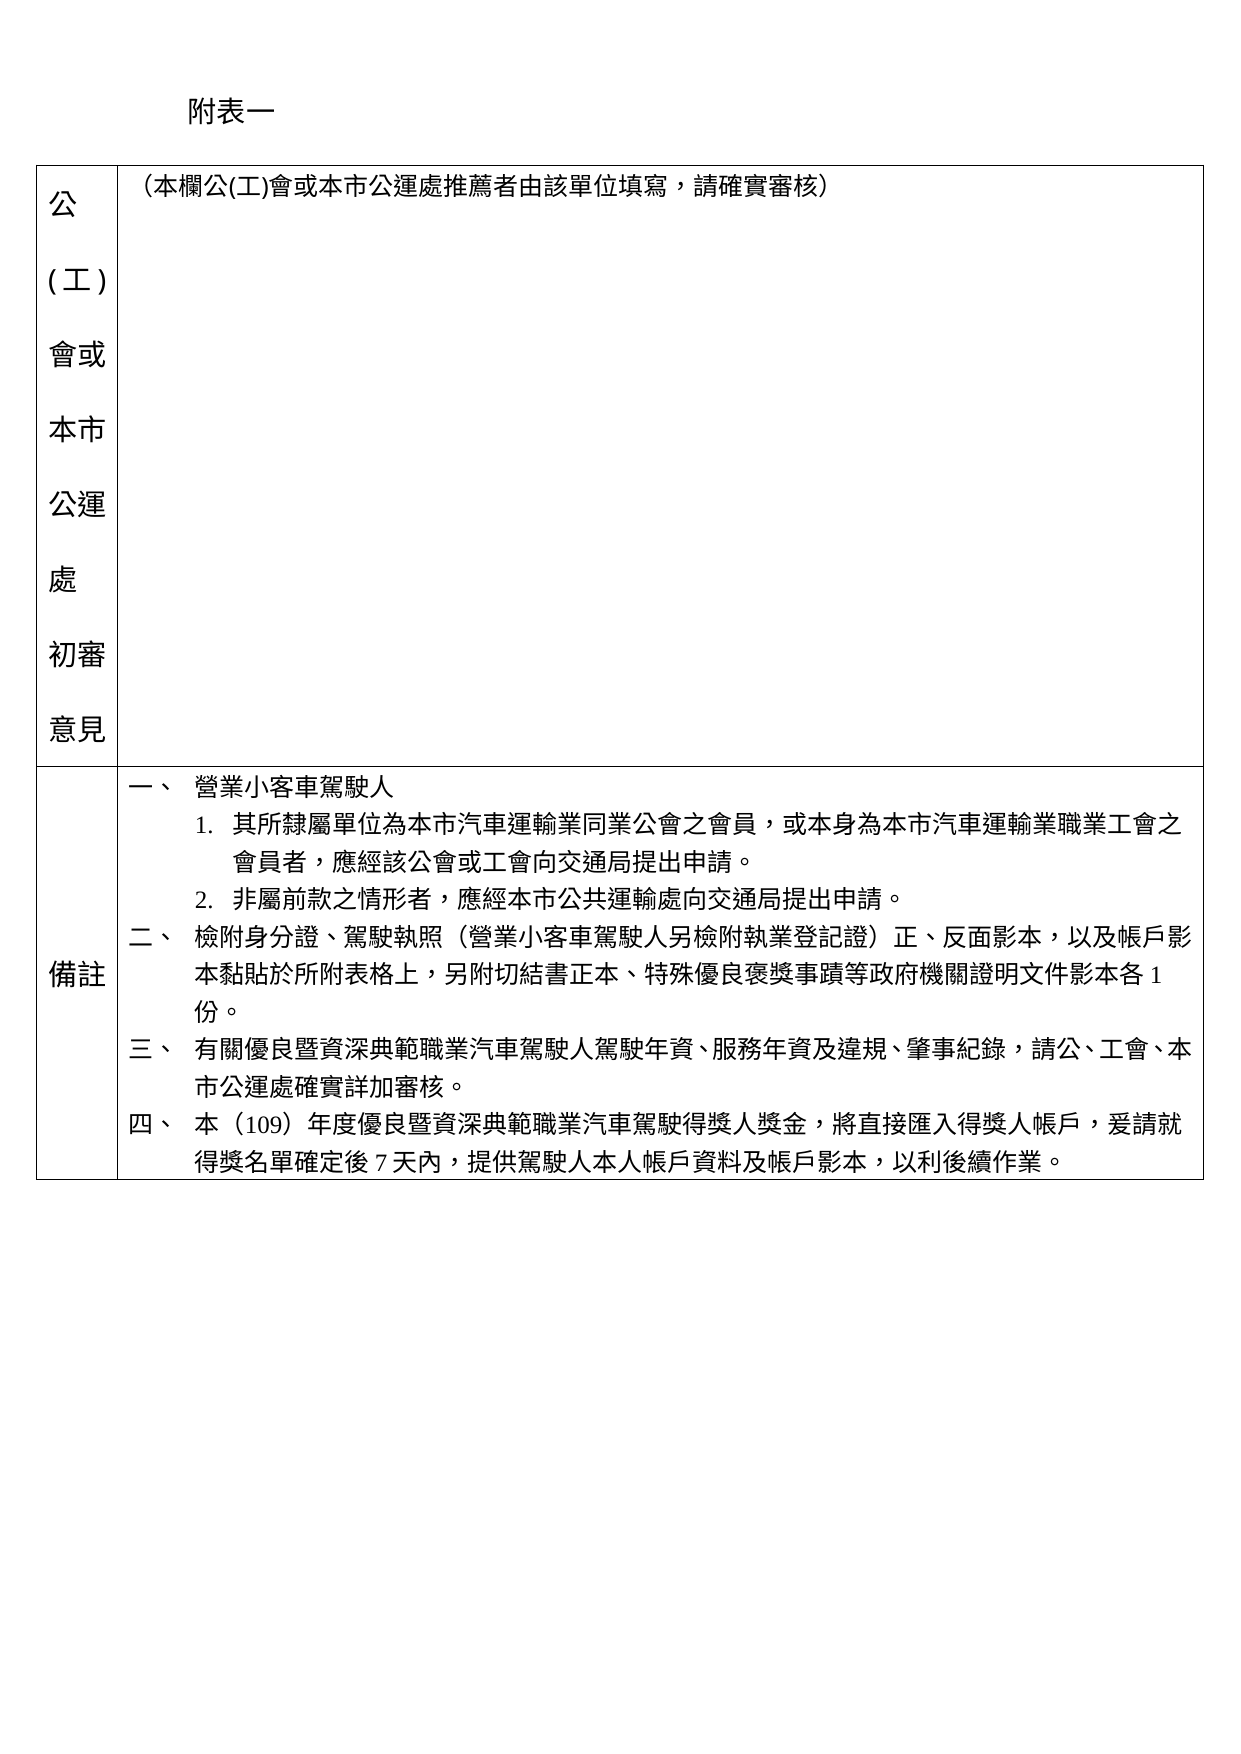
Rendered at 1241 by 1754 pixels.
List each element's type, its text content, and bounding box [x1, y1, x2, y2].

table_cell 營業小客車駕駛人 其所隸屬單位為本市汽車運輸業同業公會之會員，或本身為本市汽車運輸業職業工會之會員者，應經該公會或工會向交通局提出申請。 非屬前款之情形者，應經本市公共運輸處向交通局提出申請。 檢附身分證、駕駛執照（營業小客車駕駛人另檢附執業登記證）正、反面影本，以及帳戶影本黏貼於所附表格上，另附切結書正本、特殊優良褒獎事蹟等政府機關證明文件影本各1份。 有關優良暨資深典範職業汽車駕駛人駕駛年資、服務年資及違規、肇事紀錄，請公、工會、本市公運處確實詳加審核。 本（109）年度優良暨資深典範職業汽車駕駛得獎人獎金，將直接匯入得獎人帳戶，爰請就得獎名單確定後7天內，提供駕駛人本人帳戶資料及帳戶影本，以利後續作業。 [118, 767, 1203, 1179]
table_cell （本欄公(工)會或本市公運處推薦者由該單位填寫，請確實審核） [118, 166, 1203, 766]
table_cell 備註 [37, 767, 117, 1179]
table_cell 公(工)會或本市公運處 初審意見 [37, 166, 117, 766]
